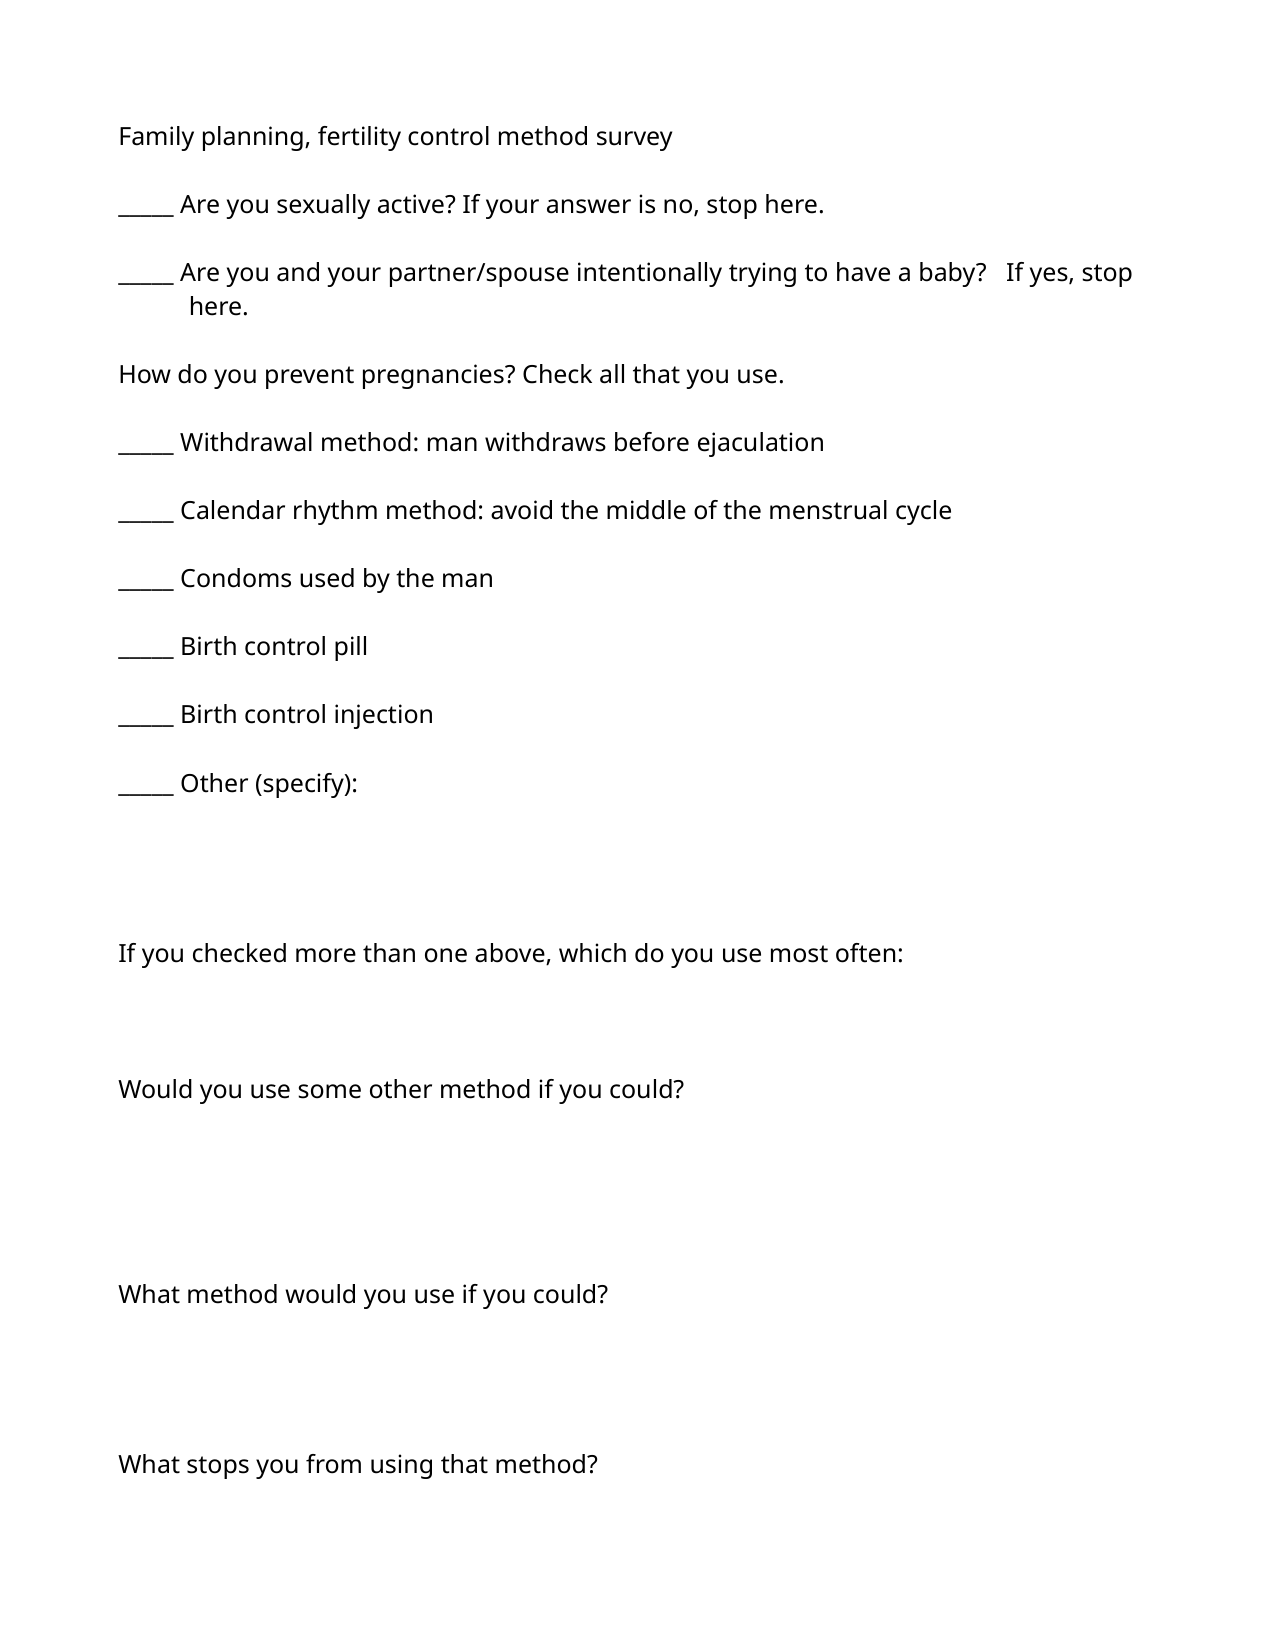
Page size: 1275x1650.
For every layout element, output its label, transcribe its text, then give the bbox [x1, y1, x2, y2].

text What stops you from using that method? [118, 1447, 1157, 1481]
text _____ Birth control pill [118, 629, 1157, 663]
text _____ Other (specify): [118, 765, 1157, 799]
text _____ Are you sexually active? If your answer is no, stop here. [118, 186, 1157, 220]
text _____ Calendar rhythm method: avoid the middle of the menstrual cycle [118, 493, 1157, 527]
text How do you prevent pregnancies? Check all that you use. [118, 357, 1157, 391]
text _____ Birth control injection [118, 697, 1157, 731]
text If you checked more than one above, which do you use most often: [118, 936, 1157, 970]
text Family planning, fertility control method survey [118, 118, 1157, 152]
text _____ Are you and your partner/spouse intentionally trying to have a baby? If yes, stop here. [118, 254, 1157, 322]
text _____ Condoms used by the man [118, 561, 1157, 595]
text What method would you use if you could? [118, 1276, 1157, 1310]
text _____ Withdrawal method: man withdraws before ejaculation [118, 425, 1157, 459]
text Would you use some other method if you could? [118, 1072, 1157, 1106]
